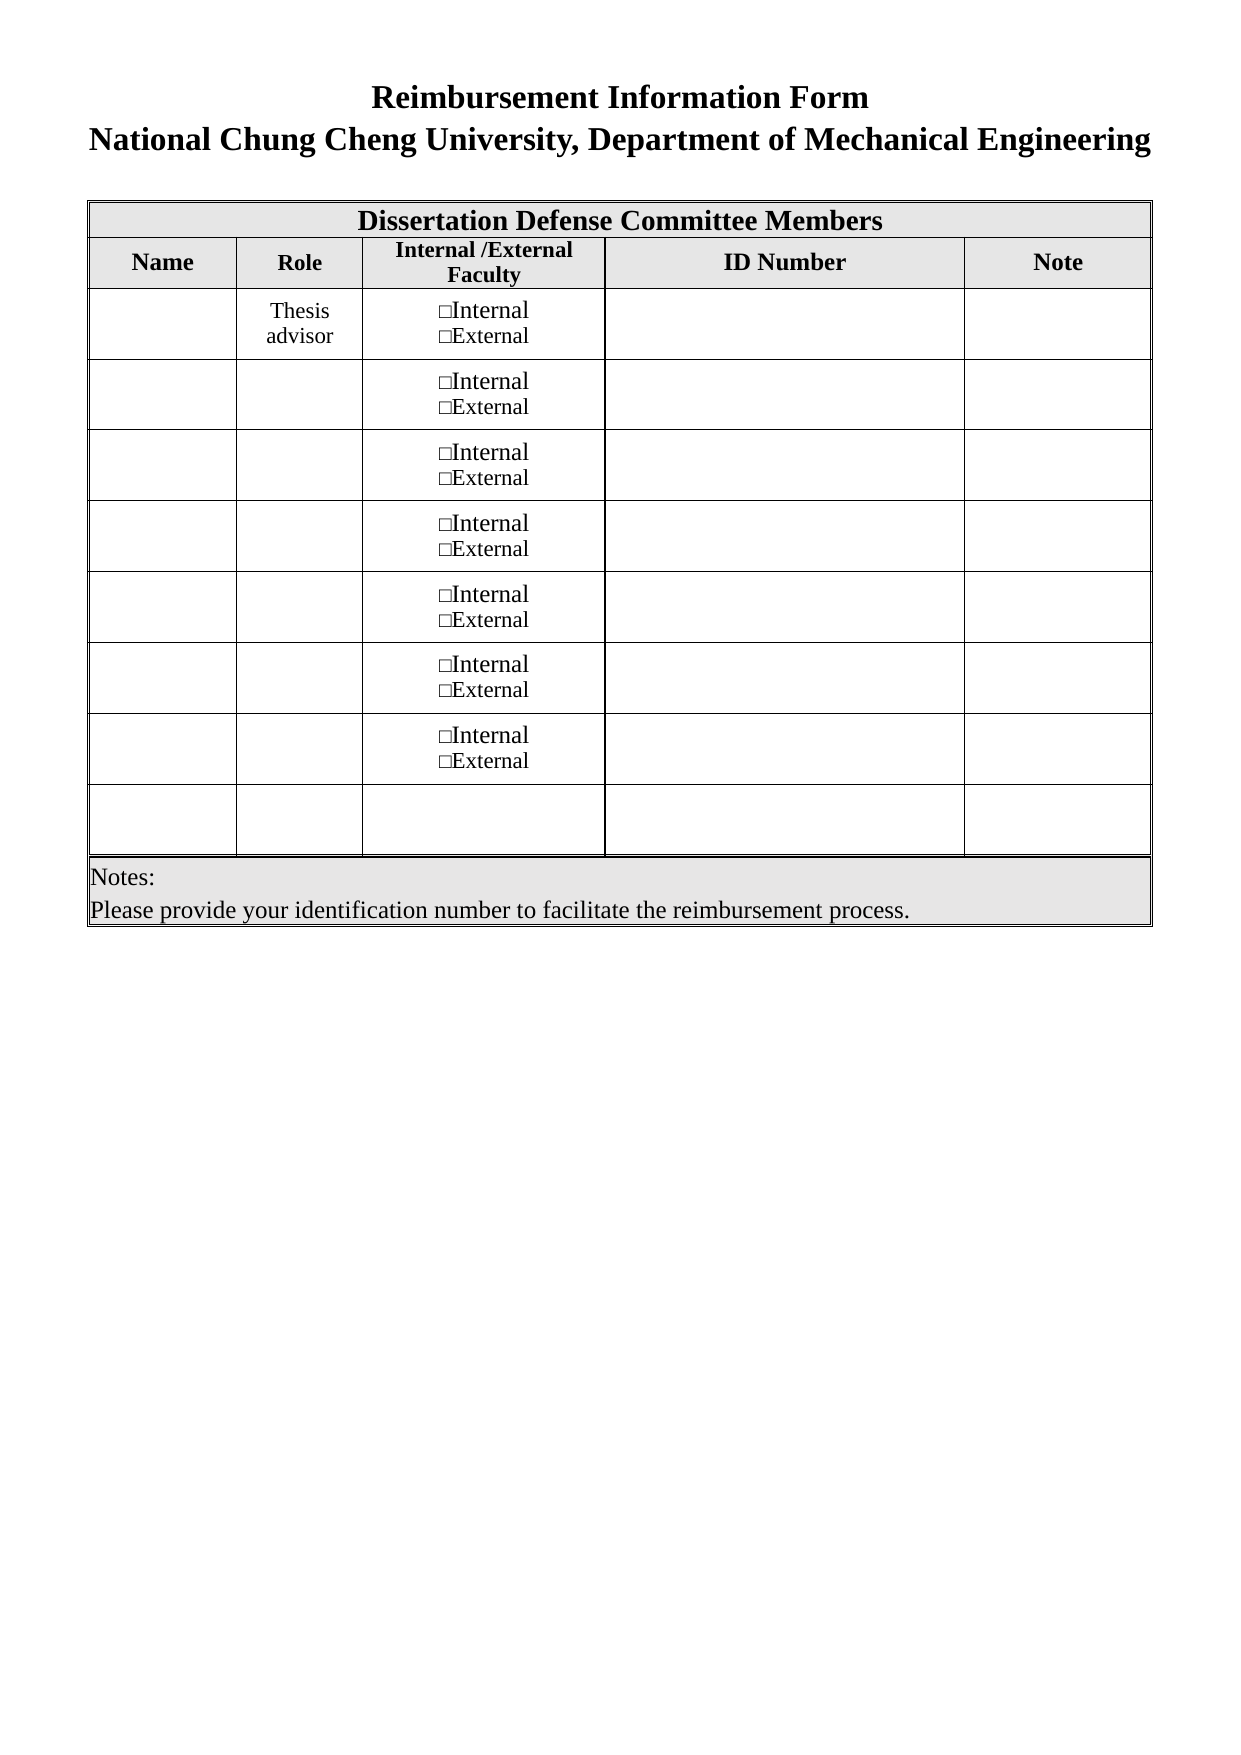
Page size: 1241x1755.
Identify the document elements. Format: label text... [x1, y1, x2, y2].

table_cell [965, 501, 1150, 571]
table_cell [965, 430, 1150, 500]
table_cell [90, 785, 236, 854]
table_cell [965, 643, 1150, 713]
table_cell Internal /External Faculty [363, 238, 604, 288]
table_cell [90, 714, 236, 783]
table_cell [237, 714, 362, 783]
table_cell [90, 430, 236, 500]
table_cell ID Number [606, 238, 964, 288]
table_cell [90, 501, 236, 571]
table_cell [606, 643, 964, 713]
text National Chung Cheng University, Department of Mechanical Engineering [89, 117, 1152, 158]
table_header Dissertation Defense Committee Members [90, 203, 1150, 237]
text Reimbursement Information Form [89, 75, 1152, 117]
table_cell Note [965, 238, 1150, 288]
table_cell [363, 785, 604, 854]
table_cell [606, 430, 964, 500]
table_cell [606, 501, 964, 571]
table_cell [237, 360, 362, 429]
table_cell Notes: Please provide your identification number to facilitate the reimbursement process. [90, 858, 1150, 924]
table_cell [965, 289, 1150, 358]
table_cell □Internal □External [363, 572, 604, 642]
table_cell [90, 643, 236, 713]
table_cell [237, 572, 362, 642]
table_cell [606, 289, 964, 358]
table_cell [237, 643, 362, 713]
table_cell [606, 360, 964, 429]
table_cell [965, 360, 1150, 429]
table_cell Thesis advisor [237, 289, 362, 358]
table_cell Role [237, 238, 362, 288]
table_cell [965, 714, 1150, 783]
table_cell [965, 572, 1150, 642]
table_cell [90, 572, 236, 642]
table_cell [237, 785, 362, 854]
table_cell [237, 501, 362, 571]
table_cell [90, 360, 236, 429]
table_cell [606, 714, 964, 783]
table_cell [90, 289, 236, 358]
table_cell [606, 572, 964, 642]
table_cell □Internal □External [363, 360, 604, 429]
table_cell Name [90, 238, 236, 288]
table_cell [606, 785, 964, 854]
table_cell [965, 785, 1150, 854]
table_cell □Internal □External [363, 289, 604, 358]
table_cell □Internal □External [363, 714, 604, 783]
table_cell □Internal □External [363, 501, 604, 571]
table_cell □Internal □External [363, 643, 604, 713]
table_cell □Internal □External [363, 430, 604, 500]
table_cell [237, 430, 362, 500]
